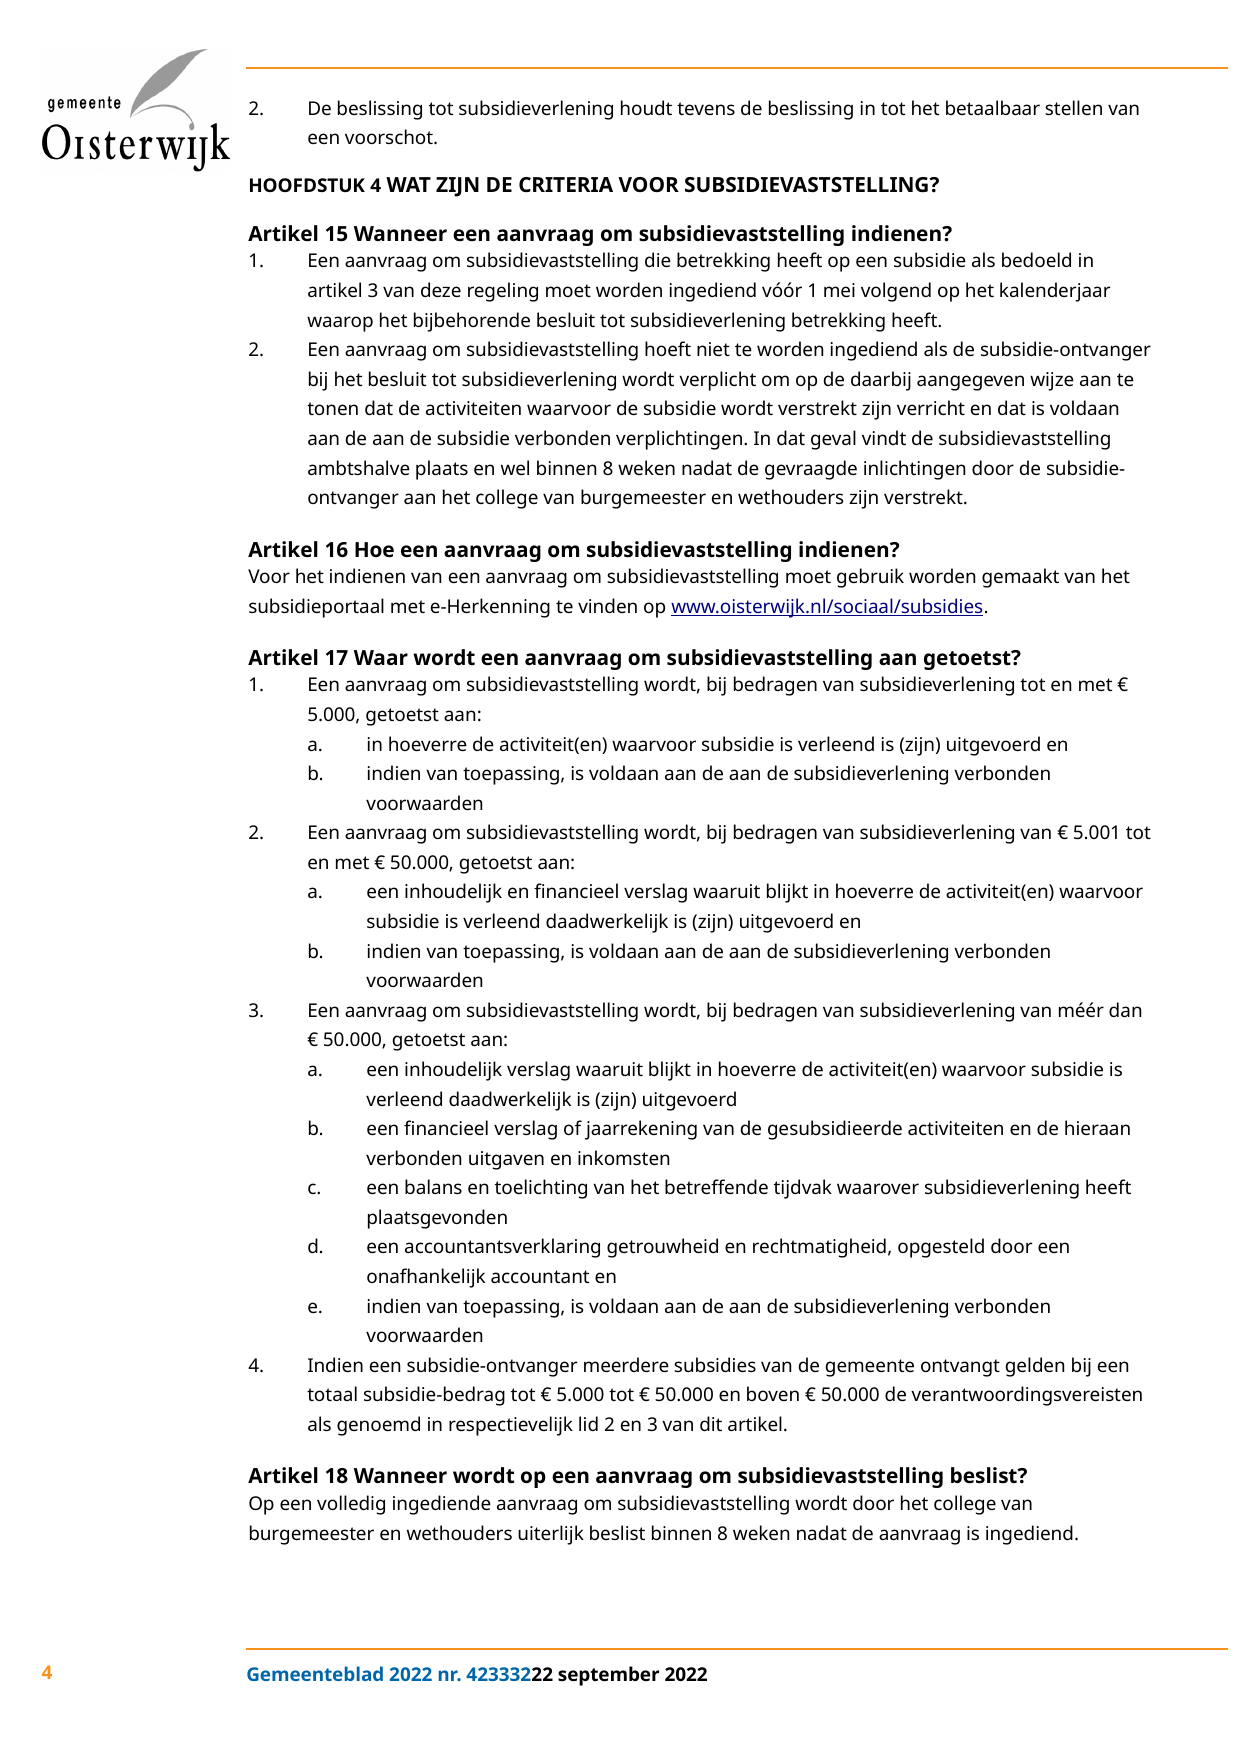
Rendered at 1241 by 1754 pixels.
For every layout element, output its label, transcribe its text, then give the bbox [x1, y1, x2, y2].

list indien van toepassing, is voldaan aan de aan de subsidieverlening verbonden voorwaarden [307, 938, 1152, 993]
list een financieel verslag of jaarrekening van de gesubsidieerde activiteiten en de hieraan verbonden uitgaven en inkomsten [307, 1115, 1152, 1171]
list Een aanvraag om subsidievaststelling wordt, bij bedragen van subsidieverlening van méér dan € 50.000, getoetst aan: [248, 997, 1152, 1052]
text Voor het indienen van een aanvraag om subsidievaststelling moet gebruik worden gemaakt van het subsidieportaal met e-Herkenning te vinden op www.oisterwijk.nl/sociaal/subsidies. [248, 563, 1152, 618]
list De beslissing tot subsidieverlening houdt tevens de beslissing in tot het betaalbaar stellen van een voorschot. [248, 95, 1152, 150]
text Artikel 17 Waar wordt een aanvraag om subsidievaststelling aan getoetst? [248, 643, 1152, 672]
list Een aanvraag om subsidievaststelling wordt, bij bedragen van subsidieverlening van € 5.001 tot en met € 50.000, getoetst aan: [248, 819, 1152, 875]
list indien van toepassing, is voldaan aan de aan de subsidieverlening verbonden voorwaarden [307, 760, 1152, 816]
text Artikel 16 Hoe een aanvraag om subsidievaststelling indienen? [248, 535, 1152, 563]
picture [41, 47, 231, 172]
list in hoeverre de activiteit(en) waarvoor subsidie is verleend is (zijn) uitgevoerd en [307, 731, 1152, 757]
list Een aanvraag om subsidievaststelling wordt, bij bedragen van subsidieverlening tot en met € 5.000, getoetst aan: [248, 672, 1152, 727]
list een inhoudelijk en financieel verslag waaruit blijkt in hoeverre de activiteit(en) waarvoor subsidie is verleend daadwerkelijk is (zijn) uitgevoerd en [307, 879, 1152, 934]
list Een aanvraag om subsidievaststelling hoeft niet te worden ingediend als de subsidie-ontvanger bij het besluit tot subsidieverlening wordt verplicht om op de daarbij aangegeven wijze aan te tonen dat de activiteiten waarvoor de subsidie wordt verstrekt zijn verricht en dat is voldaan aan de aan de subsidie verbonden verplichtingen. In dat geval vindt de subsidievaststelling ambtshalve plaats en wel binnen 8 weken nadat de gevraagde inlichtingen door de subsidie-ontvanger aan het college van burgemeester en wethouders zijn verstrekt. [248, 336, 1152, 510]
list een accountantsverklaring getrouwheid en rechtmatigheid, opgesteld door een onafhankelijk accountant en [307, 1234, 1152, 1289]
text Op een volledig ingediende aanvraag om subsidievaststelling wordt door het college van burgemeester en wethouders uiterlijk beslist binnen 8 weken nadat de aanvraag is ingediend. [248, 1490, 1152, 1545]
text Artikel 15 Wanneer een aanvraag om subsidievaststelling indienen? [248, 219, 1152, 248]
list Een aanvraag om subsidievaststelling die betrekking heeft op een subsidie als bedoeld in artikel 3 van deze regeling moet worden ingediend vóór 1 mei volgend op het kalenderjaar waarop het bijbehorende besluit tot subsidieverlening betrekking heeft. [248, 248, 1152, 333]
text Artikel 18 Wanneer wordt op een aanvraag om subsidievaststelling beslist? [248, 1462, 1152, 1490]
text HOOFDSTUK 4 WAT ZIJN DE CRITERIA VOOR SUBSIDIEVASTSTELLING? [248, 170, 1152, 198]
list een inhoudelijk verslag waaruit blijkt in hoeverre de activiteit(en) waarvoor subsidie is verleend daadwerkelijk is (zijn) uitgevoerd [307, 1056, 1152, 1112]
list een balans en toelichting van het betreffende tijdvak waarover subsidieverlening heeft plaatsgevonden [307, 1174, 1152, 1230]
list Indien een subsidie-ontvanger meerdere subsidies van de gemeente ontvangt gelden bij een totaal subsidie-bedrag tot € 5.000 tot € 50.000 en boven € 50.000 de verantwoordingsvereisten als genoemd in respectievelijk lid 2 en 3 van dit artikel. [248, 1352, 1152, 1437]
list indien van toepassing, is voldaan aan de aan de subsidieverlening verbonden voorwaarden [307, 1293, 1152, 1348]
